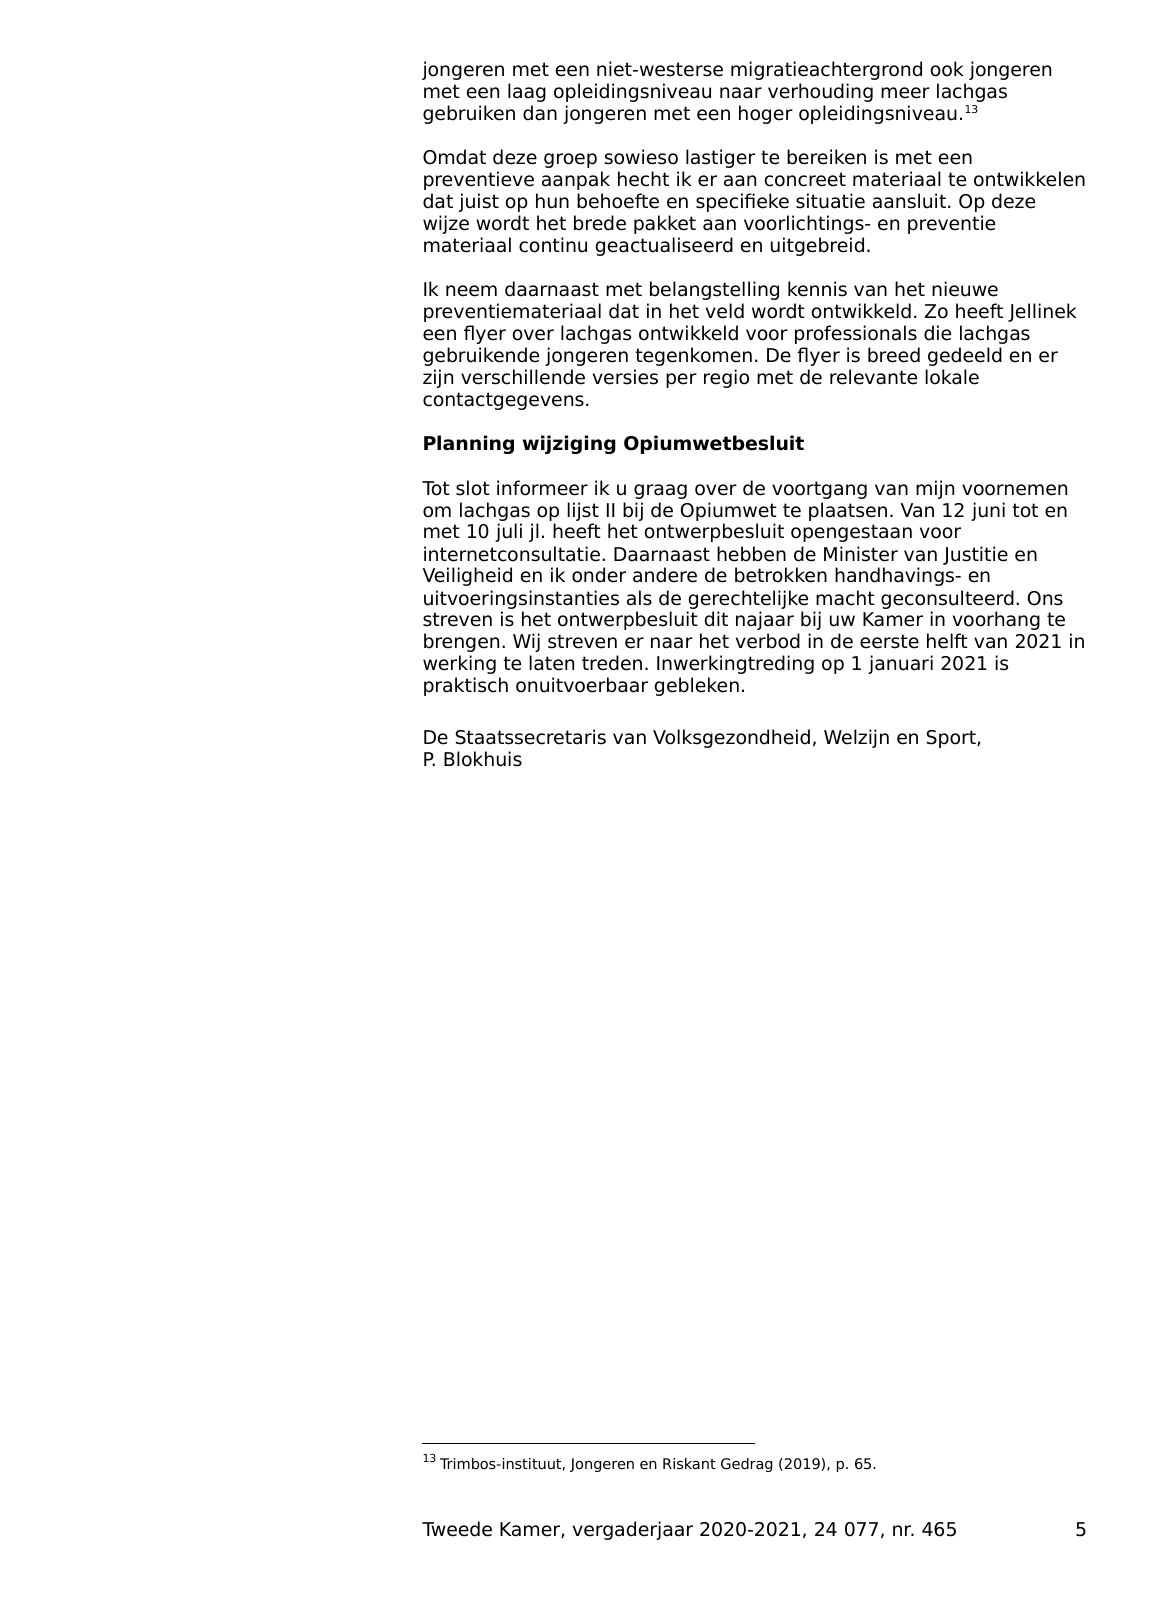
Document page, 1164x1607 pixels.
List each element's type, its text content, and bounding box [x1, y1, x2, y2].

text Tot slot informeer ik u graag over de voortgang van mijn voornemen om lachgas op lijst II bij de Opiumwet te plaatsen. Van 12 juni tot en met 10 juli jl. heeft het ontwerpbesluit opengestaan voor internetconsultatie. Daarnaast hebben de Minister van Justitie en Veiligheid en ik onder andere de betrokken handhavings- en uitvoeringsinstanties als de gerechtelijke macht geconsulteerd. Ons streven is het ontwerpbesluit dit najaar bij uw Kamer in voorhang te brengen. Wij streven er naar het verbod in de eerste helft van 2021 in werking te laten treden. Inwerkingtreding op 1 januari 2021 is praktisch onuitvoerbaar gebleken. [422, 477, 1087, 697]
text Trimbos-instituut, Jongeren en Riskant Gedrag (2019), p. 65. [422, 1452, 1087, 1474]
text Omdat deze groep sowieso lastiger te bereiken is met een preventieve aanpak hecht ik er aan concreet materiaal te ontwikkelen dat juist op hun behoefte en specifieke situatie aansluit. Op deze wijze wordt het brede pakket aan voorlichtings- en preventie materiaal continu geactualiseerd en uitgebreid. [422, 147, 1087, 257]
text jongeren met een niet-westerse migratieachtergrond ook jongeren met een laag opleidingsniveau naar verhouding meer lachgas gebruiken dan jongeren met een hoger opleidingsniveau. [422, 59, 1087, 125]
text De Staatssecretaris van Volksgezondheid, Welzijn en Sport, P. Blokhuis [422, 727, 1087, 771]
text Ik neem daarnaast met belangstelling kennis van het nieuwe preventiemateriaal dat in het veld wordt ontwikkeld. Zo heeft Jellinek een flyer over lachgas ontwikkeld voor professionals die lachgas gebruikende jongeren tegenkomen. De flyer is breed gedeeld en er zijn verschillende versies per regio met de relevante lokale contactgegevens. [422, 279, 1087, 411]
subtitle Planning wijziging Opiumwetbesluit [422, 433, 1087, 455]
